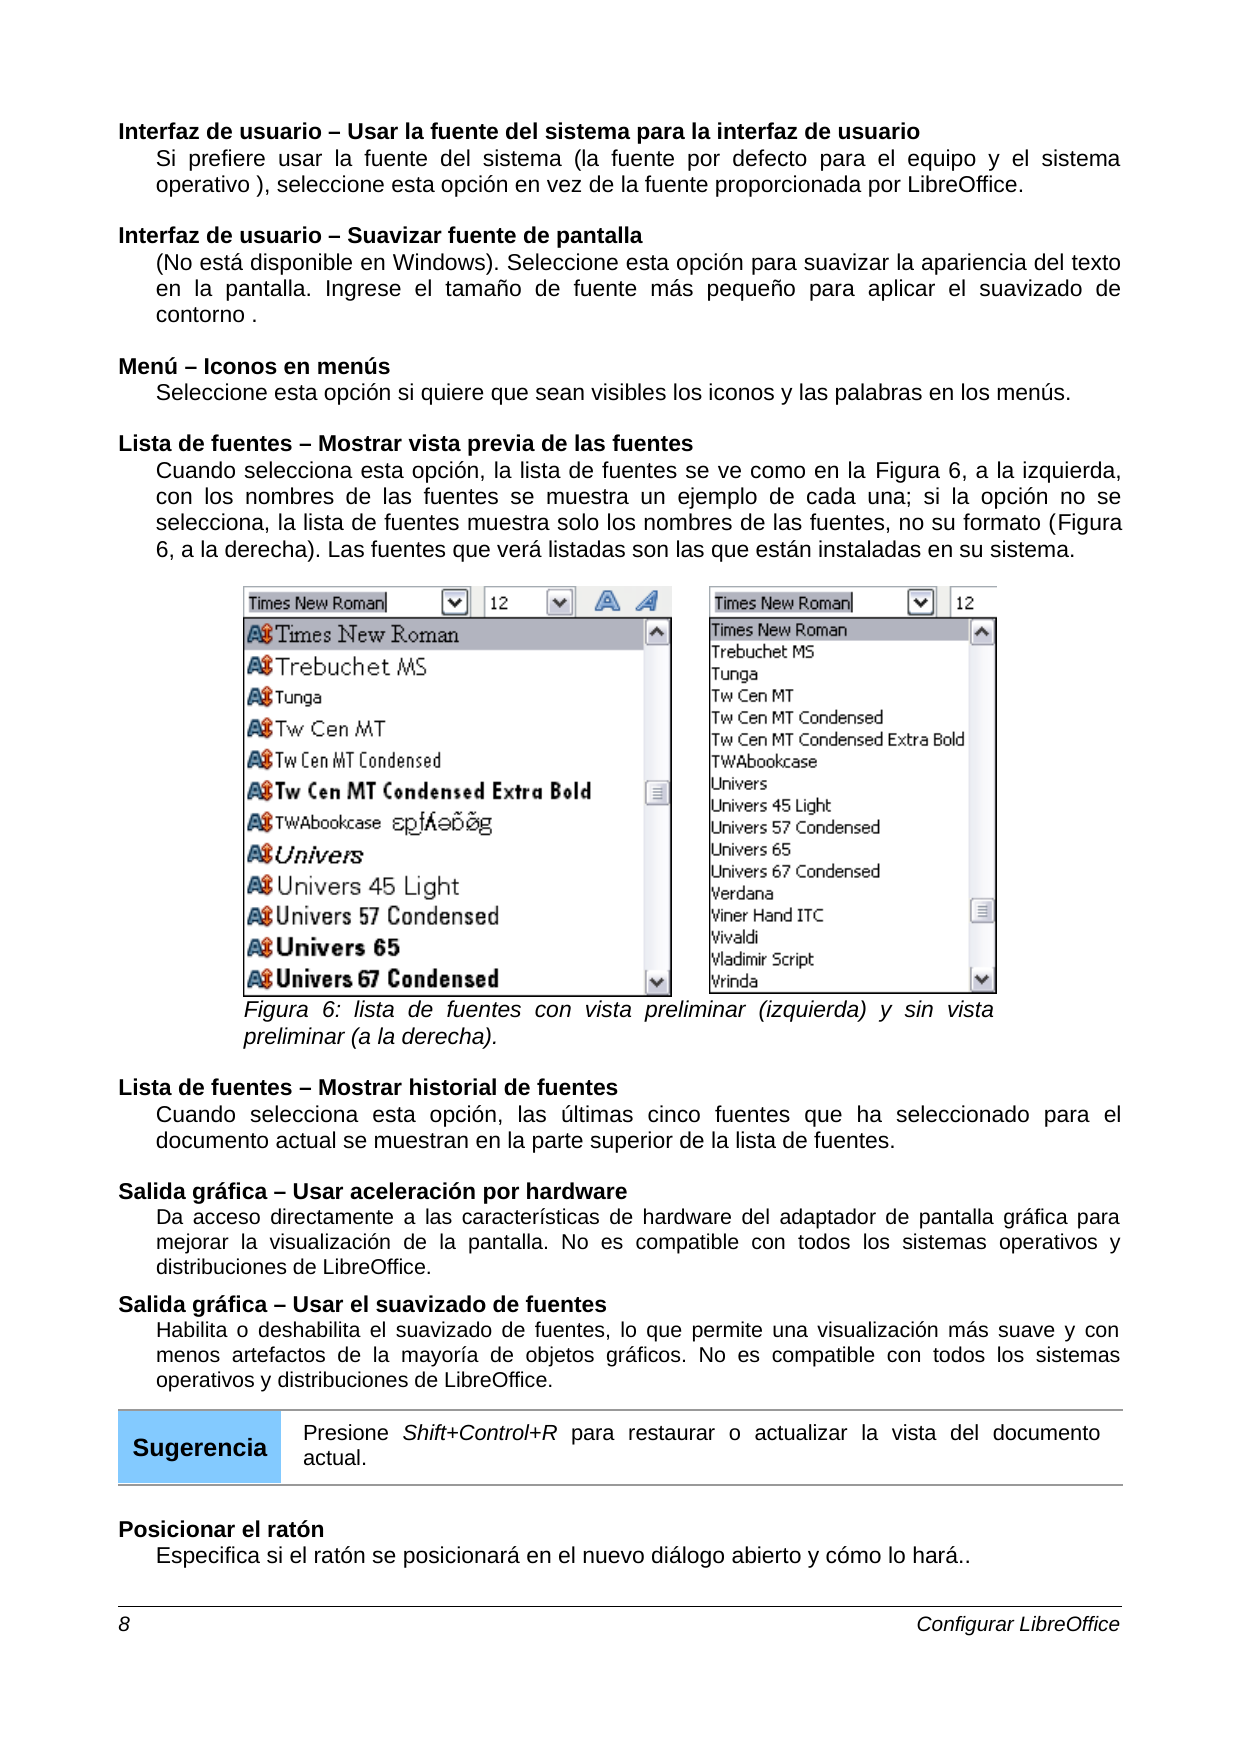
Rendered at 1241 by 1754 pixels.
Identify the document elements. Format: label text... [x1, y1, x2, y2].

text Si prefiere usar la fuente del sistema (la fuente por defecto para el equipo y el sistema operativo ), seleccione esta opción en vez de la fuente proporcionada por LibreOffice. [156, 144, 1122, 197]
text Posicionar el ratón [118, 1516, 1122, 1542]
table_header Presione Shift+Control+R para restaurar o actualizar la vista del documento actual. [281, 1411, 1122, 1483]
text Interfaz de usuario – Usar la fuente del sistema para la interfaz de usuario [118, 118, 1122, 144]
text Menú – Iconos en menús [118, 353, 1122, 379]
picture [709, 586, 997, 994]
text Cuando selecciona esta opción, la lista de fuentes se ve como en la Figura 6, a la izquierda, con los nombres de las fuentes se muestra un ejemplo de cada una; si la opción no se selecciona, la lista de fuentes muestra solo los nombres de las fuentes, no su formato (Figura 6, a la derecha). Las fuentes que verá listadas son las que están instaladas en su sistema. [156, 457, 1122, 562]
text Lista de fuentes – Mostrar vista previa de las fuentes [118, 430, 1122, 457]
text Especifica si el ratón se posicionará en el nuevo diálogo abierto y cómo lo hará.. [156, 1542, 1122, 1568]
text Lista de fuentes – Mostrar historial de fuentes [118, 1074, 1122, 1101]
picture [243, 586, 672, 997]
text Figura 6: lista de fuentes con vista preliminar (izquierda) y sin vista preliminar (a la derecha). [244, 587, 997, 1049]
text Interfaz de usuario – Suavizar fuente de pantalla [118, 222, 1122, 248]
text Salida gráfica – Usar el suavizado de fuentes [118, 1291, 1122, 1317]
text Seleccione esta opción si quiere que sean visibles los iconos y las palabras en los menús. [156, 379, 1122, 405]
text Habilita o deshabilita el suavizado de fuentes, lo que permite una visualización más suave y con menos artefactos de la mayoría de objetos gráficos. No es compatible con todos los sistemas operativos y distribuciones de LibreOffice. [156, 1317, 1122, 1392]
table_header Sugerencia [118, 1411, 281, 1483]
text Cuando selecciona esta opción, las últimas cinco fuentes que ha seleccionado para el documento actual se muestran en la parte superior de la lista de fuentes. [156, 1101, 1122, 1153]
text (No está disponible en Windows). Seleccione esta opción para suavizar la apariencia del texto en la pantalla. Ingrese el tamaño de fuente más pequeño para aplicar el suavizado de contorno . [156, 248, 1122, 328]
text Salida gráfica – Usar aceleración por hardware [118, 1178, 1122, 1204]
text Da acceso directamente a las características de hardware del adaptador de pantalla gráfica para mejorar la visualización de la pantalla. No es compatible con todos los sistemas operativos y distribuciones de LibreOffice. [156, 1204, 1122, 1279]
